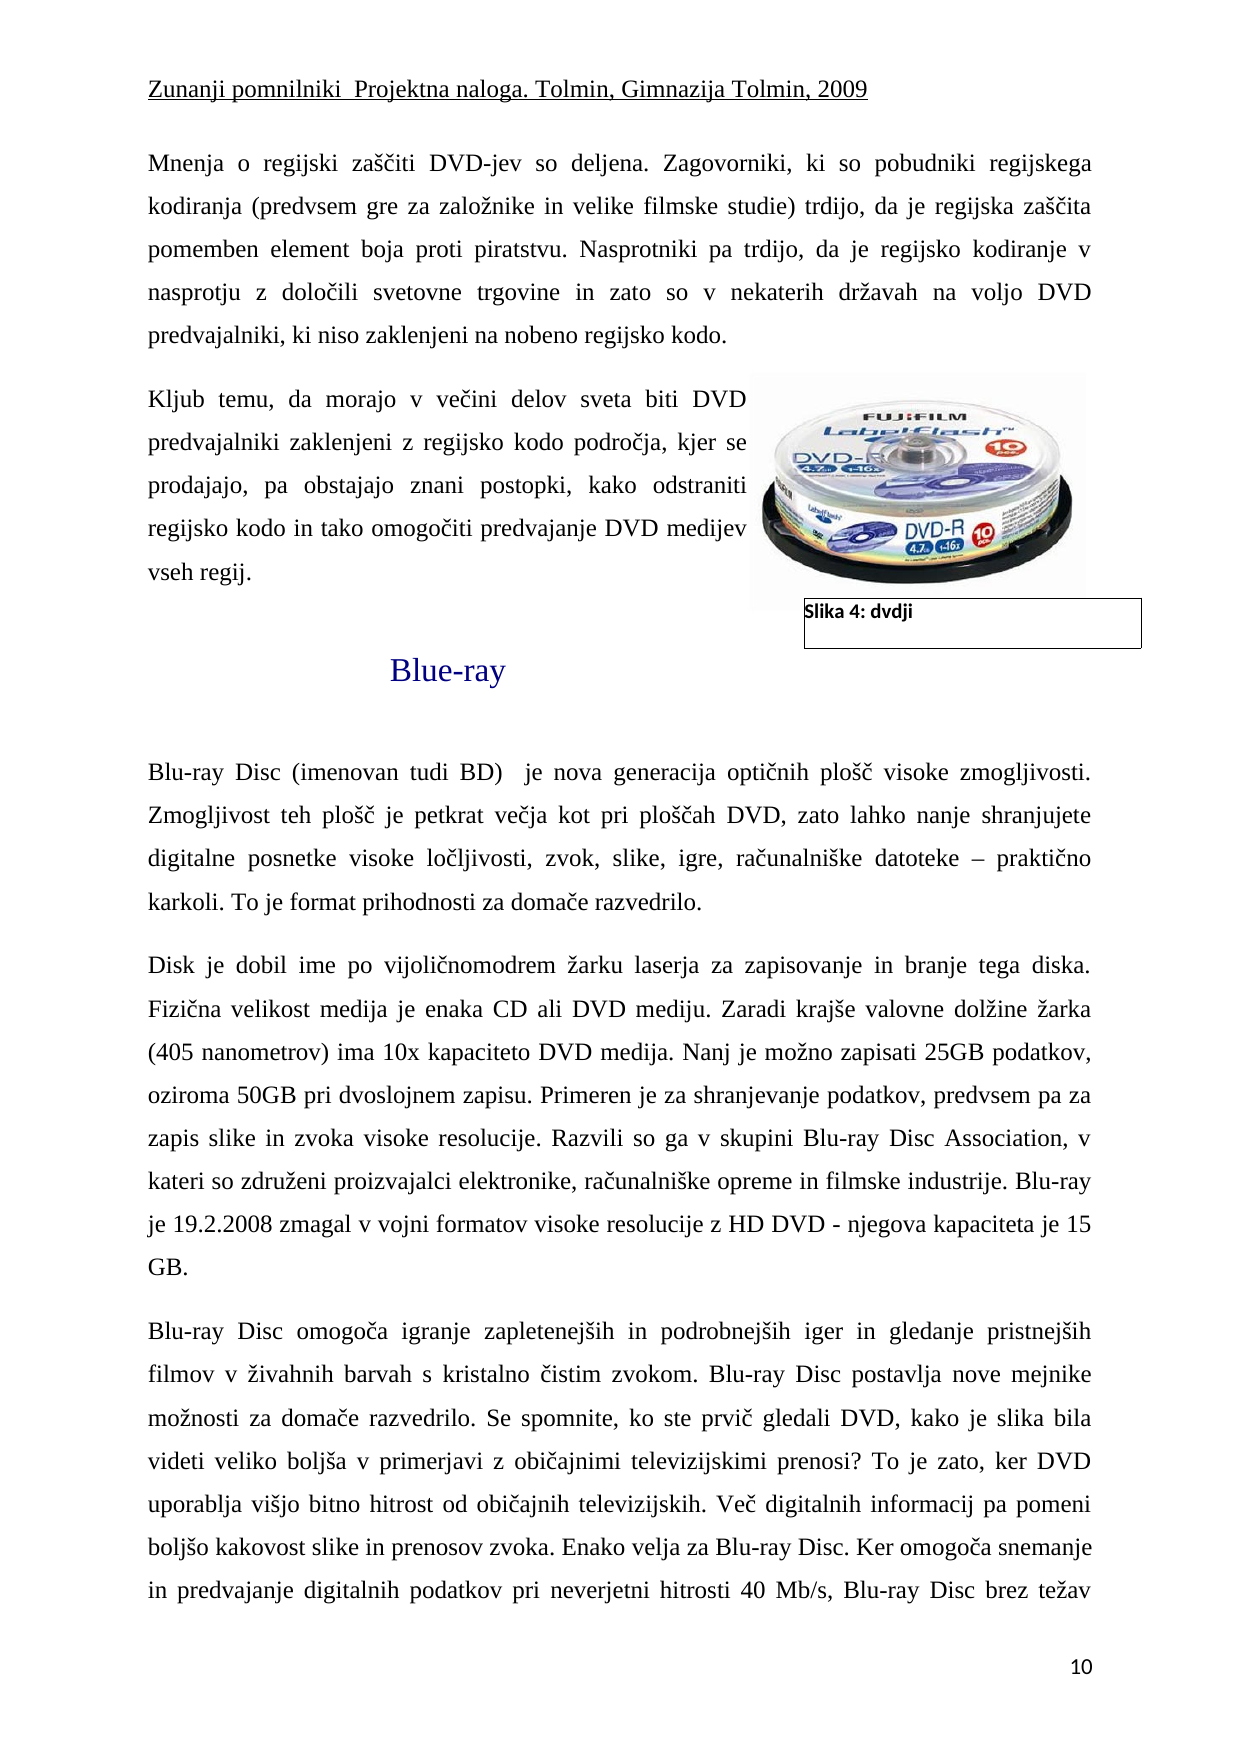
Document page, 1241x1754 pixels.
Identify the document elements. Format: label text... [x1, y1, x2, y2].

text Blu-ray Disc omogoča igranje zapletenejših in podrobnejših iger in gledanje pristnejših filmov v živahnih barvah s kristalno čistim zvokom. Blu-ray Disc postavlja nove mejnike možnosti za domače razvedrilo. Se spomnite, ko ste prvič gledali DVD, kako je slika bila videti veliko boljša v primerjavi z običajnimi televizijskimi prenosi? To je zato, ker DVD uporablja višjo bitno hitrost od običajnih televizijskih. Več digitalnih informacij pa pomeni boljšo kakovost slike in prenosov zvoka. Enako velja za Blu-ray Disc. Ker omogoča snemanje in predvajanje digitalnih podatkov pri neverjetni hitrosti 40 Mb/s, Blu-ray Disc brez težav [148, 1316, 1092, 1604]
picture [747, 349, 1086, 384]
text Disk je dobil ime po vijoličnomodrem žarku laserja za zapisovanje in branje tega diska. Fizična velikost medija je enaka CD ali DVD mediju. Zaradi krajše valovne dolžine žarka (405 nanometrov) ima 10x kapaciteto DVD medija. Nanj je možno zapisati 25GB podatkov, oziroma 50GB pri dvoslojnem zapisu. Primeren je za shranjevanje podatkov, predvsem pa za zapis slike in zvoka visoke resolucije. Razvili so ga v skupini Blu-ray Disc Association, v kateri so združeni proizvajalci elektronike, računalniške opreme in filmske industrije. Blu-ray je 19.2.2008 zmagal v vojni formatov visoke resolucije z HD DVD - njegova kapaciteta je 15 GB. [148, 951, 1092, 1281]
text Blu-ray Disc (imenovan tudi BD) je nova generacija optičnih plošč visoke zmogljivosti. Zmogljivost teh plošč je petkrat večja kot pri ploščah DVD, zato lahko nanje shranjujete digitalne posnetke visoke ločljivosti, zvok, slike, igre, računalniške datoteke – praktično karkoli. To je format prihodnosti za domače razvedrilo. [148, 757, 1092, 915]
subtitle Blue-ray [148, 650, 1092, 688]
text Kljub temu, da morajo v večini delov sveta biti DVD predvajalniki zaklenjeni z regijsko kodo področja, kjer se prodajajo, pa obstajajo znani postopki, kako odstraniti regijsko kodo in tako omogočiti predvajanje DVD medijev vseh regij. [148, 384, 1092, 585]
text Mnenja o regijski zaščiti DVD-jev so deljena. Zagovorniki, ki so pobudniki regijskega kodiranja (predvsem gre za založnike in velike filmske studie) trdijo, da je regijska zaščita pomemben element boja proti piratstvu. Nasprotniki pa trdijo, da je regijsko kodiranje v nasprotju z določili svetovne trgovine in zato so v nekaterih državah na voljo DVD predvajalniki, ki niso zaklenjeni na nobeno regijsko kodo. [148, 148, 1092, 349]
text Slika 4: dvdji [805, 599, 1141, 623]
picture [747, 585, 1086, 650]
